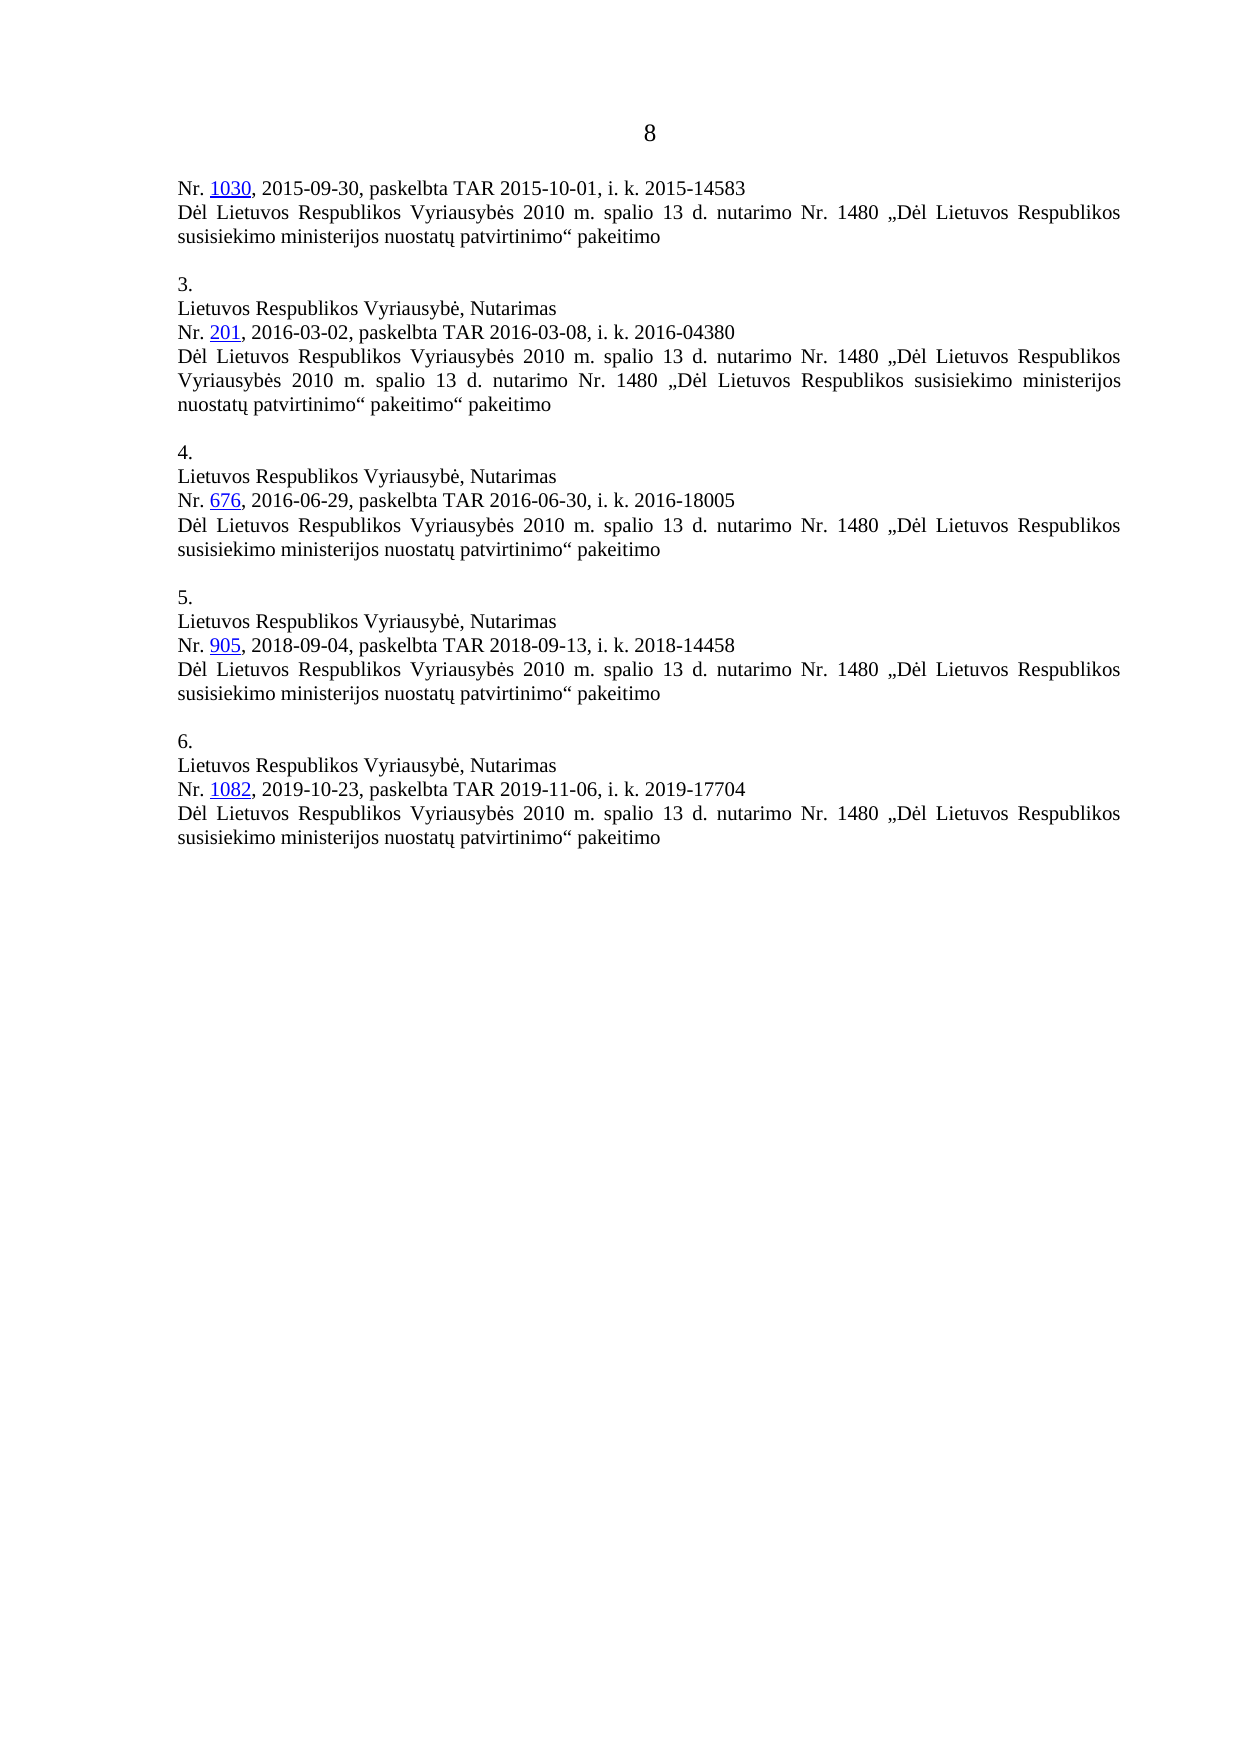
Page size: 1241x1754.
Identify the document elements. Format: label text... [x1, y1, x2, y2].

text Lietuvos Respublikos Vyriausybė, Nutarimas [177, 296, 1122, 320]
text 5. [177, 585, 1122, 609]
text Nr. 676, 2016-06-29, paskelbta TAR 2016-06-30, i. k. 2016-18005 [177, 488, 1122, 512]
text Dėl Lietuvos Respublikos Vyriausybės 2010 m. spalio 13 d. nutarimo Nr. 1480 „Dėl Lietuvos Respublikos susisiekimo ministerijos nuostatų patvirtinimo“ pakeitimo [177, 801, 1122, 849]
text Nr. 905, 2018-09-04, paskelbta TAR 2018-09-13, i. k. 2018-14458 [177, 633, 1122, 657]
text Nr. 201, 2016-03-02, paskelbta TAR 2016-03-08, i. k. 2016-04380 [177, 320, 1122, 344]
text Dėl Lietuvos Respublikos Vyriausybės 2010 m. spalio 13 d. nutarimo Nr. 1480 „Dėl Lietuvos Respublikos Vyriausybės 2010 m. spalio 13 d. nutarimo Nr. 1480 „Dėl Lietuvos Respublikos susisiekimo ministerijos nuostatų patvirtinimo“ pakeitimo“ pakeitimo [177, 344, 1122, 416]
text 3. [177, 272, 1122, 296]
text 6. [177, 729, 1122, 753]
text Dėl Lietuvos Respublikos Vyriausybės 2010 m. spalio 13 d. nutarimo Nr. 1480 „Dėl Lietuvos Respublikos susisiekimo ministerijos nuostatų patvirtinimo“ pakeitimo [177, 657, 1122, 705]
text Nr. 1082, 2019-10-23, paskelbta TAR 2019-11-06, i. k. 2019-17704 [177, 777, 1122, 801]
text 4. [177, 440, 1122, 464]
text Nr. 1030, 2015-09-30, paskelbta TAR 2015-10-01, i. k. 2015-14583 [177, 176, 1122, 200]
text Dėl Lietuvos Respublikos Vyriausybės 2010 m. spalio 13 d. nutarimo Nr. 1480 „Dėl Lietuvos Respublikos susisiekimo ministerijos nuostatų patvirtinimo“ pakeitimo [177, 512, 1122, 561]
text Dėl Lietuvos Respublikos Vyriausybės 2010 m. spalio 13 d. nutarimo Nr. 1480 „Dėl Lietuvos Respublikos susisiekimo ministerijos nuostatų patvirtinimo“ pakeitimo [177, 200, 1122, 248]
text Lietuvos Respublikos Vyriausybė, Nutarimas [177, 753, 1122, 777]
text Lietuvos Respublikos Vyriausybė, Nutarimas [177, 464, 1122, 488]
text Lietuvos Respublikos Vyriausybė, Nutarimas [177, 609, 1122, 633]
